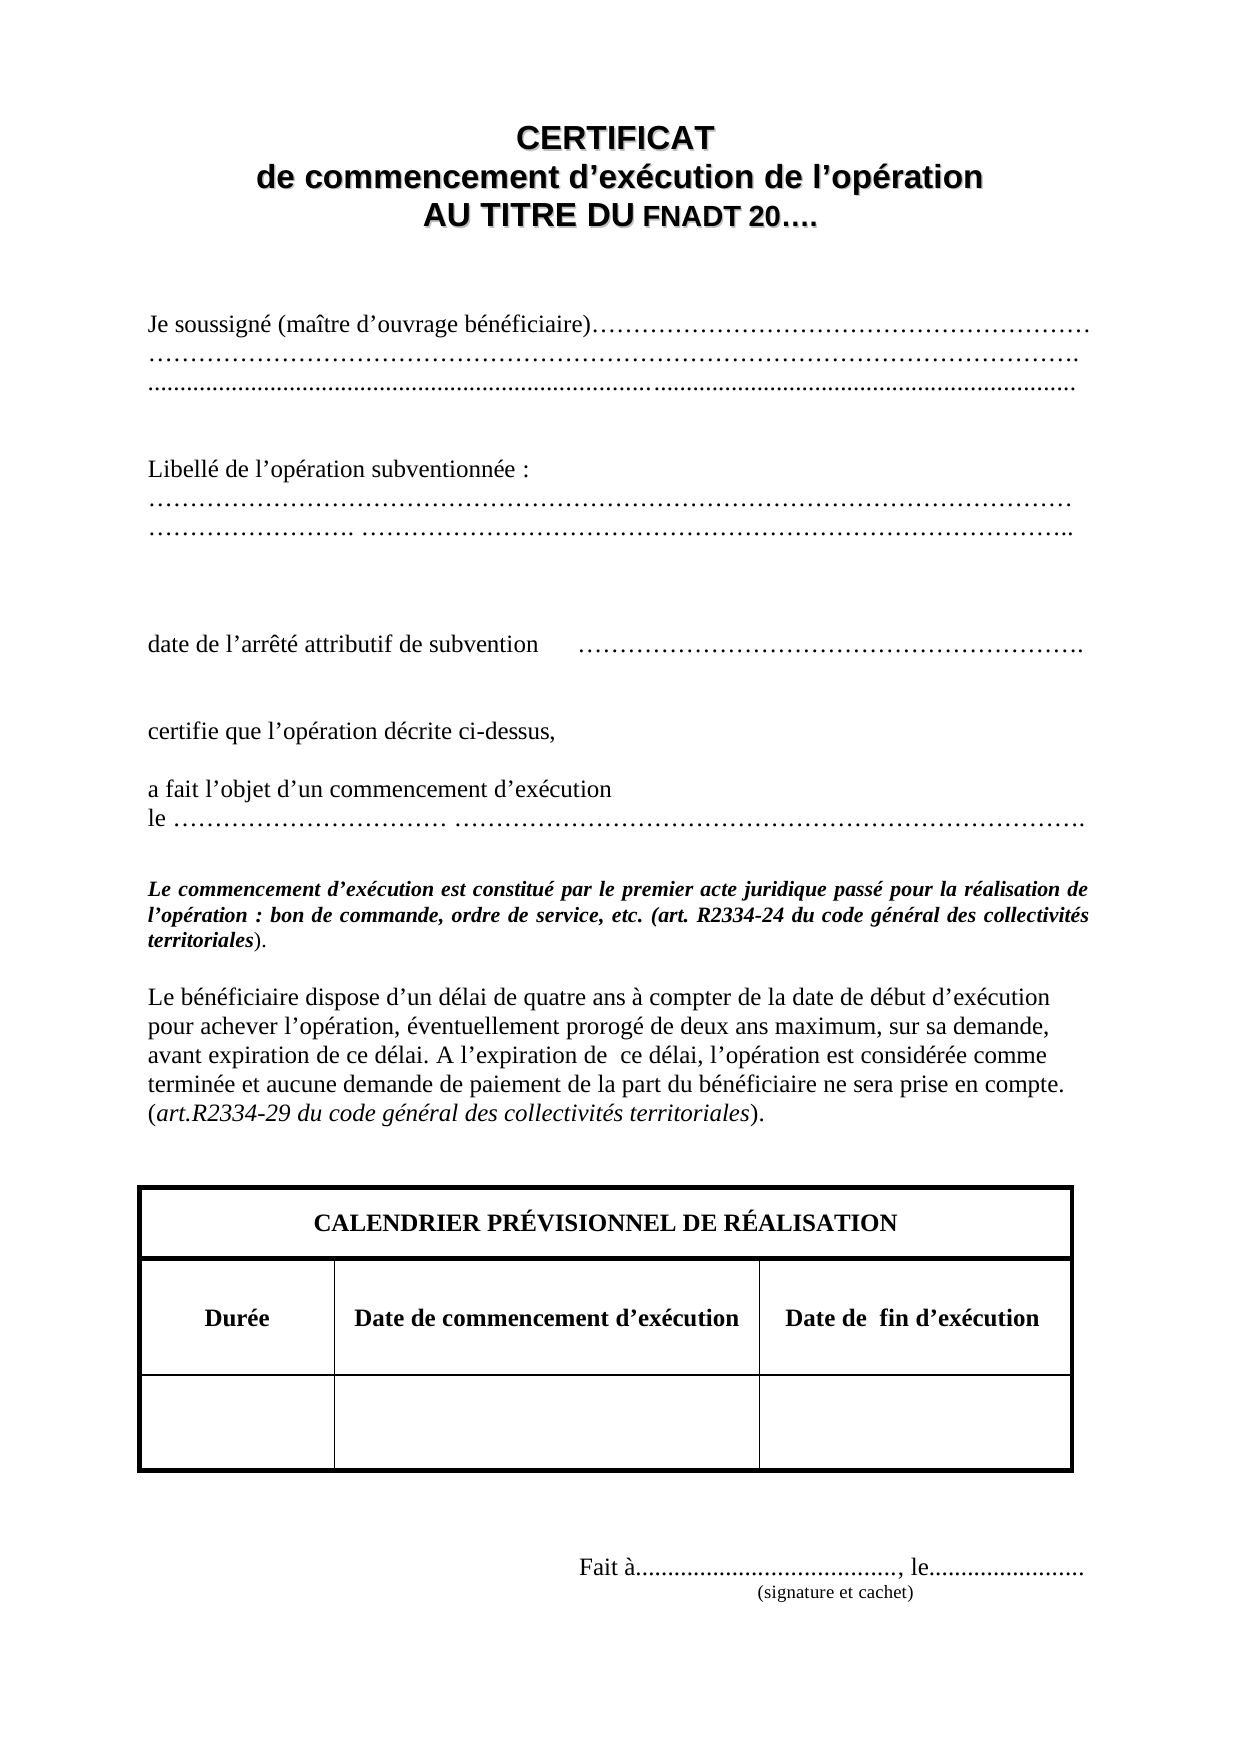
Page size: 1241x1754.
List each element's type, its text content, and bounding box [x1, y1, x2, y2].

text (signature et cachet) [579, 1581, 1092, 1603]
table_cell [142, 1376, 334, 1468]
text Le commencement d’exécution est constitué par le premier acte juridique passé pour la réalisation de l’opération : bon de commande, ordre de service, etc. (art. R2334-24 du code général des collectivités territoriales). [148, 876, 1092, 953]
text CERTIFICAT de commencement d’exécution de l’opération AU TITRE DU FNADT 20…. [148, 118, 1092, 234]
table_header CALENDRIER PRÉVISIONNEL DE RÉALISATION [142, 1190, 1070, 1256]
table_cell Date de fin d’exécution [760, 1261, 1070, 1374]
table_cell [335, 1376, 759, 1468]
text Fait à , le [579, 1552, 1092, 1581]
text a fait l’objet d’un commencement d’exécution le …………………………… …………………………………………………………………. [148, 774, 1092, 832]
text …………………………………………………………………………………………………. [148, 338, 1092, 367]
text Libellé de l’opération subventionnée :………………………………………………………………………………………………………………………. ………………………………………………………………………….. [148, 454, 1092, 541]
text date de l’arrêté attributif de subvention ……………………………………………………. [148, 628, 1092, 657]
text Le bénéficiaire dispose d’un délai de quatre ans à compter de la date de début d’exécution pour achever l’opération, éventuellement prorogé de deux ans maximum, sur sa demande, avant expiration de ce délai. A l’expiration de ce délai, l’opération est considérée comme terminée et aucune demande de paiement de la part du bénéficiaire ne sera prise en compte.(art.R2334-29 du code général des collectivités territoriales). [148, 982, 1092, 1156]
text Je soussigné (maître d’ouvrage bénéficiaire)…………………………………………………… [148, 309, 1092, 338]
table_cell Durée [142, 1261, 334, 1374]
table_cell [760, 1376, 1070, 1468]
text certifie que l’opération décrite ci-dessus, [148, 716, 1092, 745]
table_cell Date de commencement d’exécution [335, 1261, 759, 1374]
